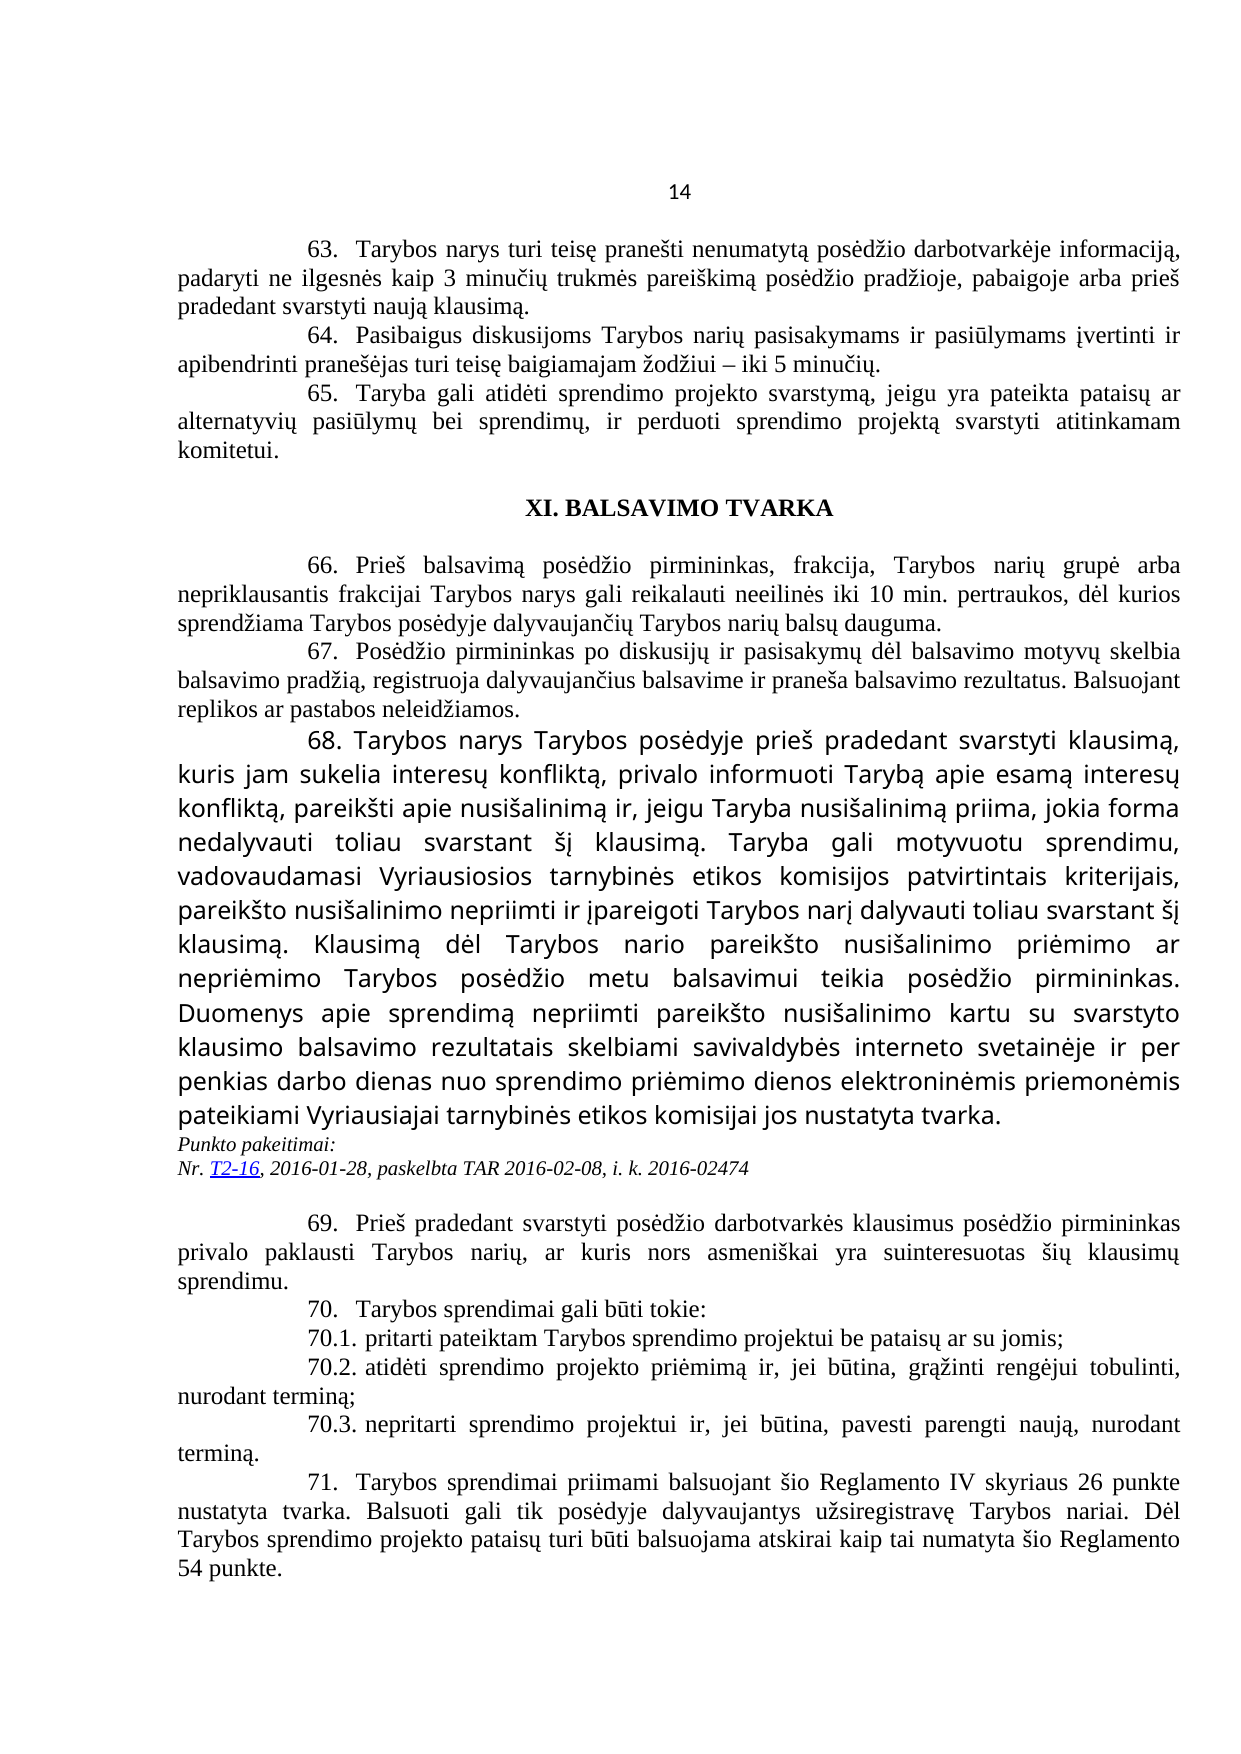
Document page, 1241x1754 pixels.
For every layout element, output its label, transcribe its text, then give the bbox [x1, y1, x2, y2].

text Nr. T2-16, 2016-01-28, paskelbta TAR 2016-02-08, i. k. 2016-02474 [177, 1156, 1181, 1179]
text 68. Tarybos narys Tarybos posėdyje prieš pradedant svarstyti klausimą, kuris jam sukelia interesų konfliktą, privalo informuoti Tarybą apie esamą interesų konfliktą, pareikšti apie nusišalinimą ir, jeigu Taryba nusišalinimą priima, jokia forma nedalyvauti toliau svarstant šį klausimą. Taryba gali motyvuotu sprendimu, vadovaudamasi Vyriausiosios tarnybinės etikos komisijos patvirtintais kriterijais, pareikšto nusišalinimo nepriimti ir įpareigoti Tarybos narį dalyvauti toliau svarstant šį klausimą. Klausimą dėl Tarybos nario pareikšto nusišalinimo priėmimo ar nepriėmimo Tarybos posėdžio metu balsavimui teikia posėdžio pirmininkas. Duomenys apie sprendimą nepriimti pareikšto nusišalinimo kartu su svarstyto klausimo balsavimo rezultatais skelbiami savivaldybės interneto svetainėje ir per penkias darbo dienas nuo sprendimo priėmimo dienos elektroninėmis priemonėmis pateikiami Vyriausiajai tarnybinės etikos komisijai jos nustatyta tvarka. [177, 723, 1181, 1131]
text 63. Tarybos narys turi teisę pranešti nenumatytą posėdžio darbotvarkėje informaciją, padaryti ne ilgesnės kaip 3 minučių trukmės pareiškimą posėdžio pradžioje, pabaigoje arba prieš pradedant svarstyti naują klausimą. [177, 234, 1181, 320]
text 70.2. atidėti sprendimo projekto priėmimą ir, jei būtina, grąžinti rengėjui tobulinti, nurodant terminą; [177, 1352, 1181, 1409]
text 71. Tarybos sprendimai priimami balsuojant šio Reglamento IV skyriaus 26 punkte nustatyta tvarka. Balsuoti gali tik posėdyje dalyvaujantys užsiregistravę Tarybos nariai. Dėl Tarybos sprendimo projekto pataisų turi būti balsuojama atskirai kaip tai numatyta šio Reglamento 54 punkte. [177, 1467, 1181, 1582]
text 66. Prieš balsavimą posėdžio pirmininkas, frakcija, Tarybos narių grupė arba nepriklausantis frakcijai Tarybos narys gali reikalauti neeilinės iki 10 min. pertraukos, dėl kurios sprendžiama Tarybos posėdyje dalyvaujančių Tarybos narių balsų dauguma. [177, 550, 1181, 636]
text 69. Prieš pradedant svarstyti posėdžio darbotvarkės klausimus posėdžio pirmininkas privalo paklausti Tarybos narių, ar kuris nors asmeniškai yra suinteresuotas šių klausimų sprendimu. [177, 1208, 1181, 1294]
text XI. BALSAVIMO TVARKA [177, 493, 1181, 521]
text 64. Pasibaigus diskusijoms Tarybos narių pasisakymams ir pasiūlymams įvertinti ir apibendrinti pranešėjas turi teisę baigiamajam žodžiui – iki 5 minučių. [177, 320, 1181, 378]
text 70.3. nepritarti sprendimo projektui ir, jei būtina, pavesti parengti naują, nurodant terminą. [177, 1409, 1181, 1467]
text 70.1. pritarti pateiktam Tarybos sprendimo projektui be pataisų ar su jomis; [177, 1323, 1181, 1352]
text 70. Tarybos sprendimai gali būti tokie: [177, 1294, 1181, 1323]
text 67. Posėdžio pirmininkas po diskusijų ir pasisakymų dėl balsavimo motyvų skelbia balsavimo pradžią, registruoja dalyvaujančius balsavime ir praneša balsavimo rezultatus. Balsuojant replikos ar pastabos neleidžiamos. [177, 636, 1181, 723]
text 65. Taryba gali atidėti sprendimo projekto svarstymą, jeigu yra pateikta pataisų ar alternatyvių pasiūlymų bei sprendimų, ir perduoti sprendimo projektą svarstyti atitinkamam komitetui. [177, 378, 1181, 464]
text Punkto pakeitimai: [177, 1131, 1181, 1156]
